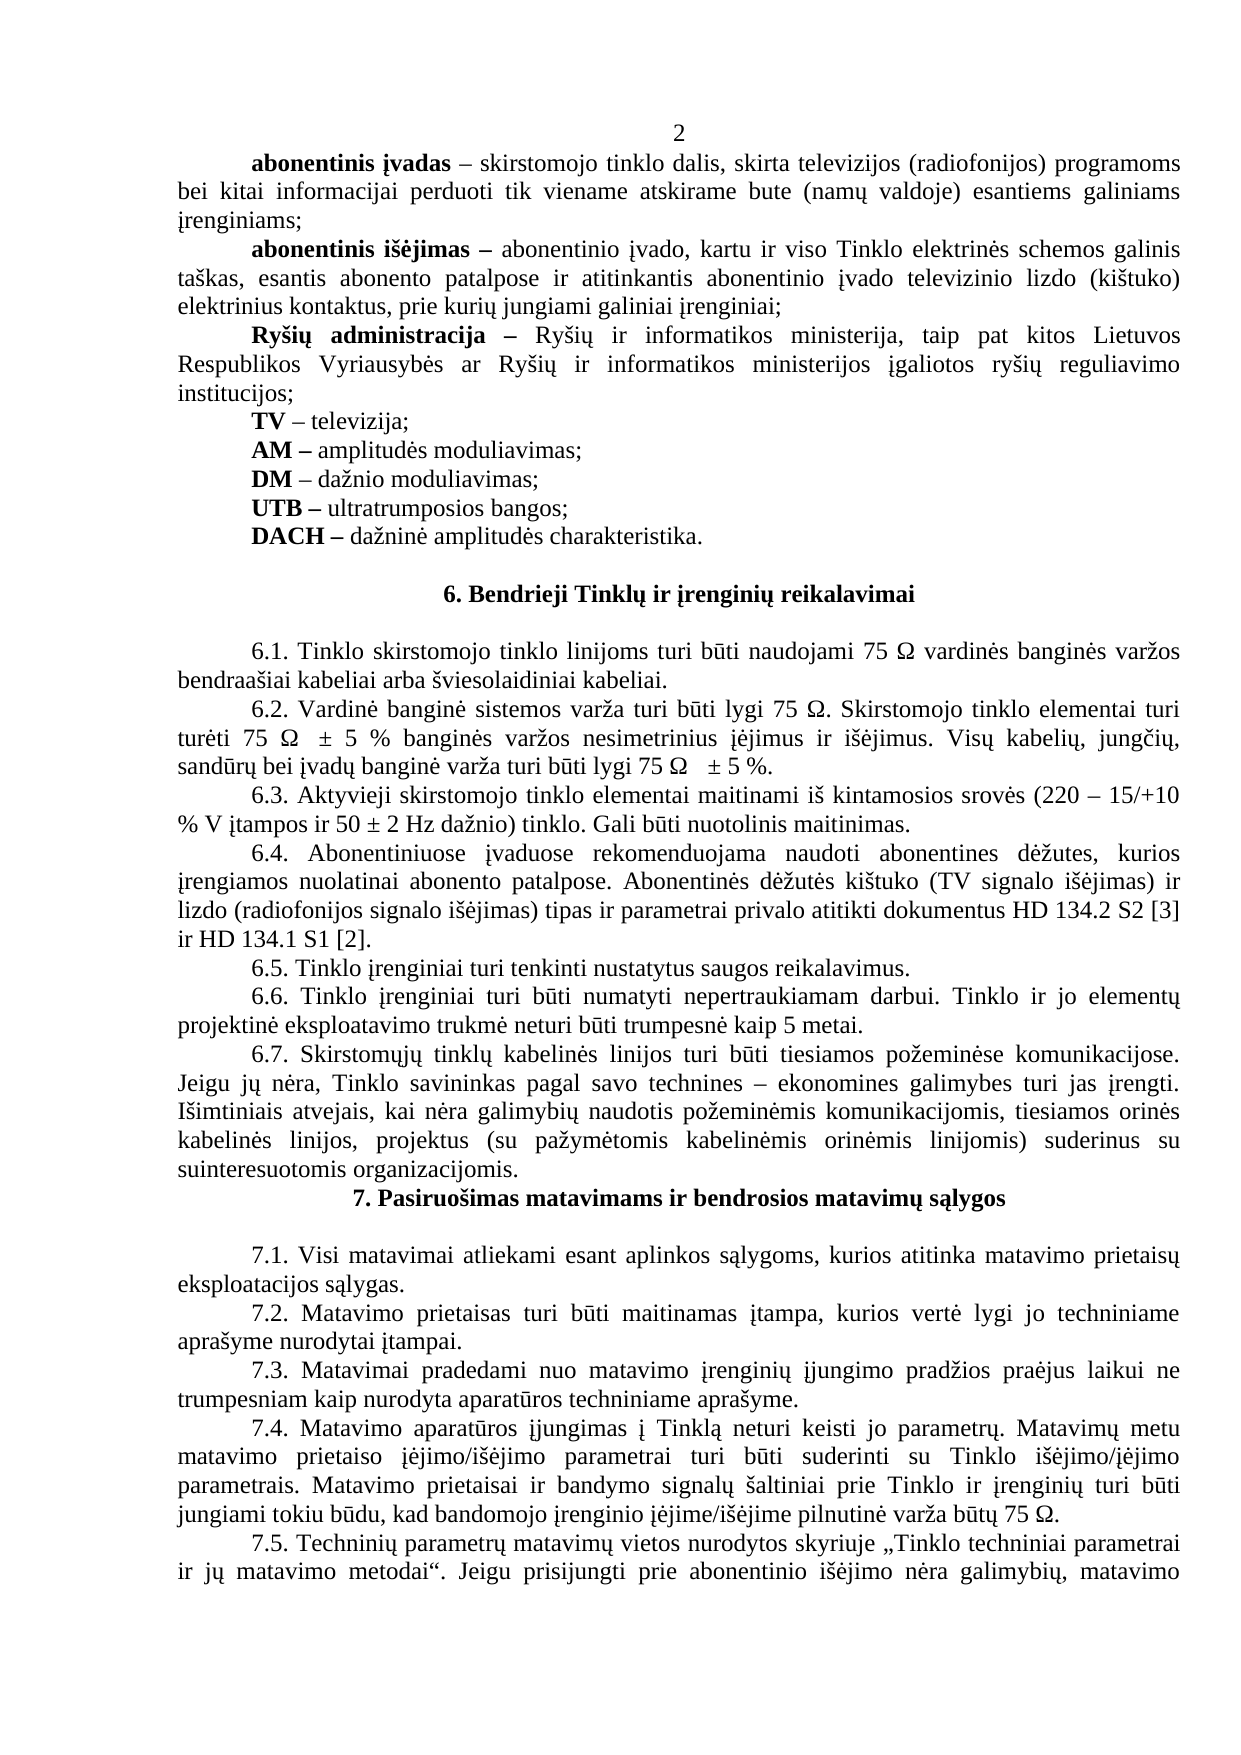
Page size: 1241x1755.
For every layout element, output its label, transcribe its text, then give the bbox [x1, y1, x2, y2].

text 6.5. Tinklo įrenginiai turi tenkinti nustatytus saugos reikalavimus. [177, 953, 1181, 981]
text 7.5. Techninių parametrų matavimų vietos nurodytos skyriuje „Tinklo techniniai parametrai ir jų matavimo metodai“. Jeigu prisijungti prie abonentinio išėjimo nėra galimybių, matavimo [177, 1528, 1181, 1585]
text 7.4. Matavimo aparatūros įjungimas į Tinklą neturi keisti jo parametrų. Matavimų metu matavimo prietaiso įėjimo/išėjimo parametrai turi būti suderinti su Tinklo išėjimo/įėjimo parametrais. Matavimo prietaisai ir bandymo signalų šaltiniai prie Tinklo ir įrenginių turi būti jungiami tokiu būdu, kad bandomojo įrenginio įėjime/išėjime pilnutinė varža būtų 75 Ω. [177, 1413, 1181, 1528]
text 7. Pasiruošimas matavimams ir bendrosios matavimų sąlygos [177, 1183, 1181, 1211]
text 7.1. Visi matavimai atliekami esant aplinkos sąlygoms, kurios atitinka matavimo prietaisų eksploatacijos sąlygas. [177, 1240, 1181, 1298]
text 6. Bendrieji Tinklų ir įrenginių reikalavimai [177, 579, 1181, 608]
text 6.7. Skirstomųjų tinklų kabelinės linijos turi būti tiesiamos požeminėse komunikacijose. Jeigu jų nėra, Tinklo savininkas pagal savo technines – ekonomines galimybes turi jas įrengti. Išimtiniais atvejais, kai nėra galimybių naudotis požeminėmis komunikacijomis, tiesiamos orinės kabelinės linijos, projektus (su pažymėtomis kabelinėmis orinėmis linijomis) suderinus su suinteresuotomis organizacijomis. [177, 1039, 1181, 1183]
text TV – televizija; [177, 406, 1181, 435]
text 7.2. Matavimo prietaisas turi būti maitinamas įtampa, kurios vertė lygi jo techniniame aprašyme nurodytai įtampai. [177, 1298, 1181, 1355]
text 6.2. Vardinė banginė sistemos varža turi būti lygi 75 Ω. Skirstomojo tinklo elementai turi turėti 75 Ω± 5 % banginės varžos nesimetrinius įėjimus ir išėjimus. Visų kabelių, jungčių, sandūrų bei įvadų banginė varža turi būti lygi 75 Ω± 5 %. [177, 694, 1181, 780]
text abonentinis išėjimas – abonentinio įvado, kartu ir viso Tinklo elektrinės schemos galinis taškas, esantis abonento patalpose ir atitinkantis abonentinio įvado televizinio lizdo (kištuko) elektrinius kontaktus, prie kurių jungiami galiniai įrenginiai; [177, 234, 1181, 320]
text abonentinis įvadas – skirstomojo tinklo dalis, skirta televizijos (radiofonijos) programoms bei kitai informacijai perduoti tik viename atskirame bute (namų valdoje) esantiems galiniams įrenginiams; [177, 148, 1181, 234]
text 6.6. Tinklo įrenginiai turi būti numatyti nepertraukiamam darbui. Tinklo ir jo elementų projektinė eksploatavimo trukmė neturi būti trumpesnė kaip 5 metai. [177, 981, 1181, 1039]
text AM – amplitudės moduliavimas; [177, 435, 1181, 464]
text 6.3. Aktyvieji skirstomojo tinklo elementai maitinami iš kintamosios srovės (220 – 15/+10 % V įtampos ir 50 ± 2 Hz dažnio) tinklo. Gali būti nuotolinis maitinimas. [177, 780, 1181, 838]
text 6.1. Tinklo skirstomojo tinklo linijoms turi būti naudojami 75 Ω vardinės banginės varžos bendraašiai kabeliai arba šviesolaidiniai kabeliai. [177, 636, 1181, 694]
text 6.4. Abonentiniuose įvaduose rekomenduojama naudoti abonentines dėžutes, kurios įrengiamos nuolatinai abonento patalpose. Abonentinės dėžutės kištuko (TV signalo išėjimas) ir lizdo (radiofonijos signalo išėjimas) tipas ir parametrai privalo atitikti dokumentus HD 134.2 S2 [3] ir HD 134.1 S1 [2]. [177, 838, 1181, 953]
text Ryšių administracija – Ryšių ir informatikos ministerija, taip pat kitos Lietuvos Respublikos Vyriausybės ar Ryšių ir informatikos ministerijos įgaliotos ryšių reguliavimo institucijos; [177, 320, 1181, 406]
text DM – dažnio moduliavimas; [177, 464, 1181, 493]
text 7.3. Matavimai pradedami nuo matavimo įrenginių įjungimo pradžios praėjus laikui ne trumpesniam kaip nurodyta aparatūros techniniame aprašyme. [177, 1355, 1181, 1413]
text DACH – dažninė amplitudės charakteristika. [177, 521, 1181, 550]
text UTB – ultratrumposios bangos; [177, 493, 1181, 521]
